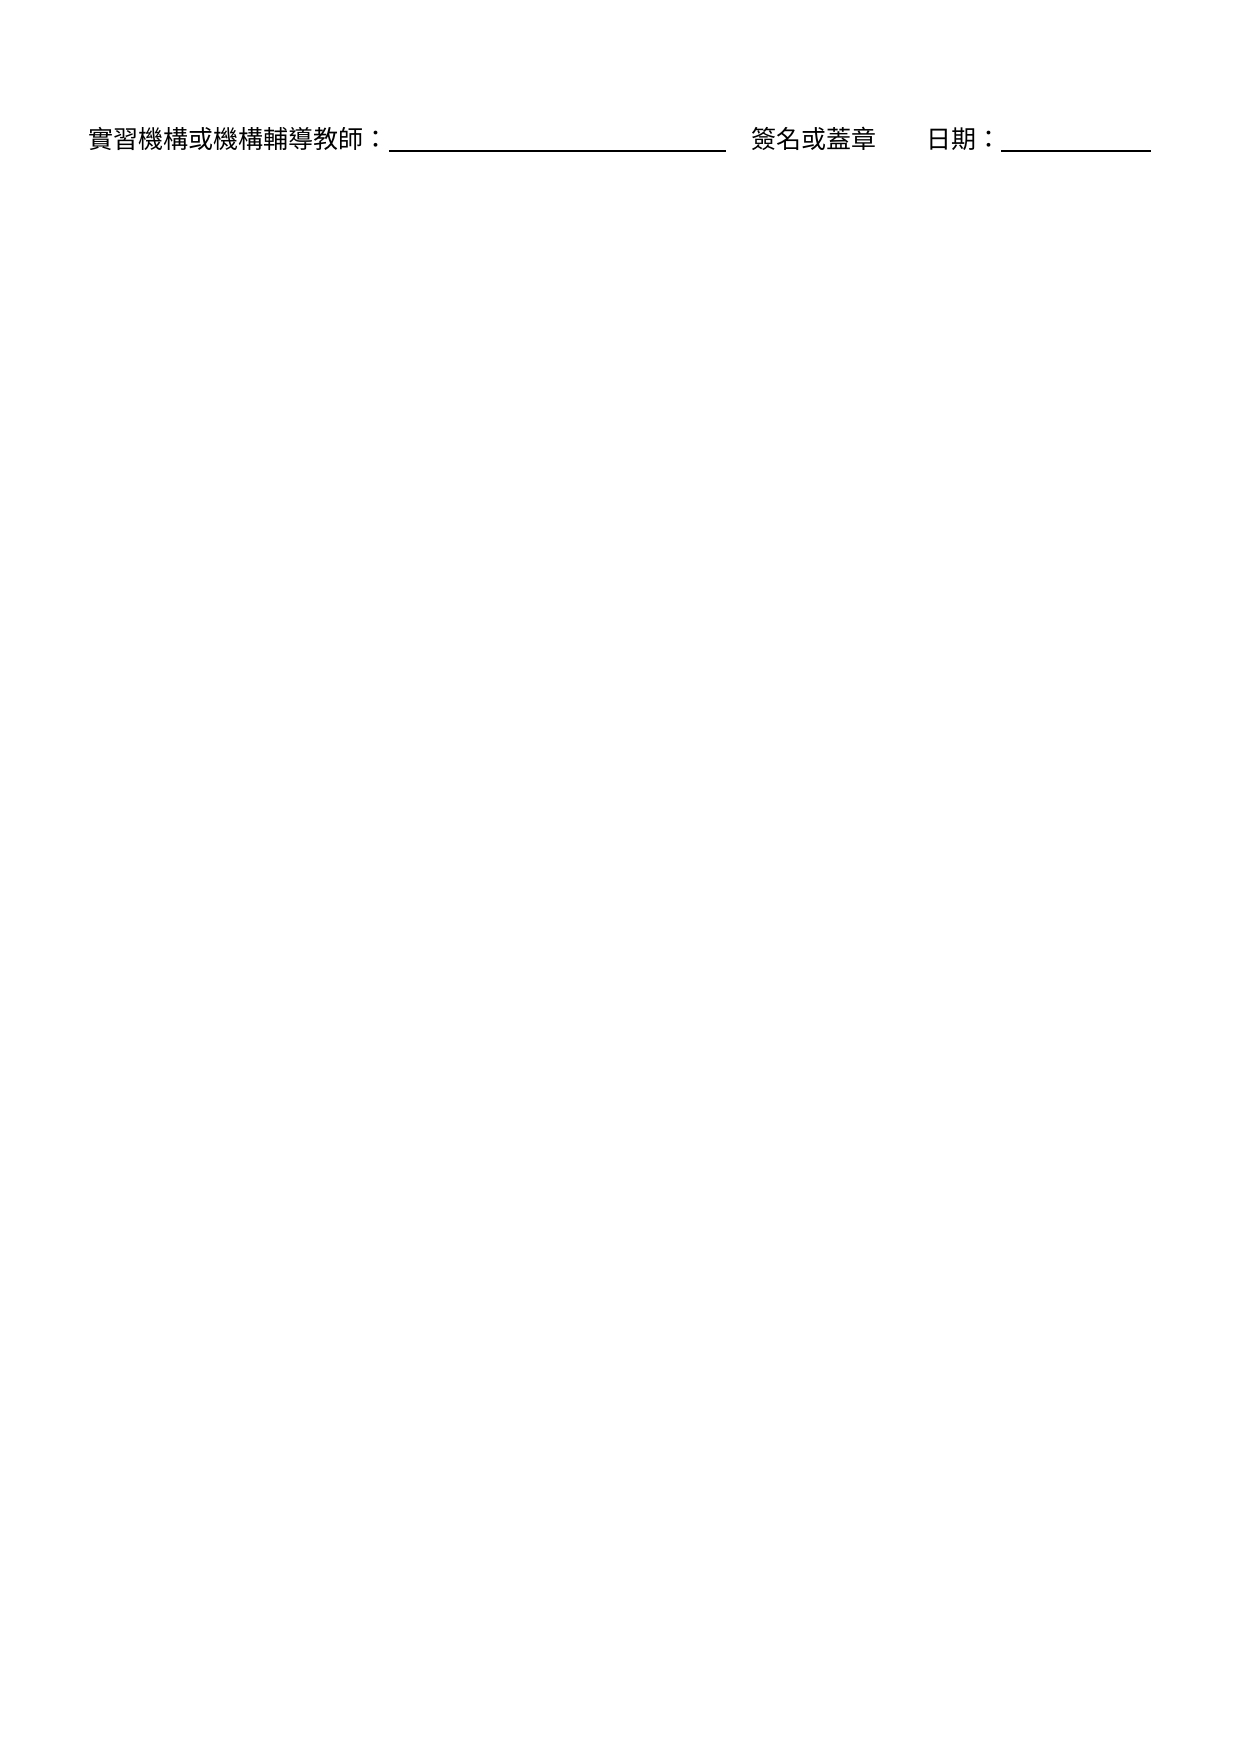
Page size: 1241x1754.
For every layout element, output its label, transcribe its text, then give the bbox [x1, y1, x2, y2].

text 實習機構或機構輔導教師： 簽名或蓋章 日期： [89, 96, 1152, 158]
